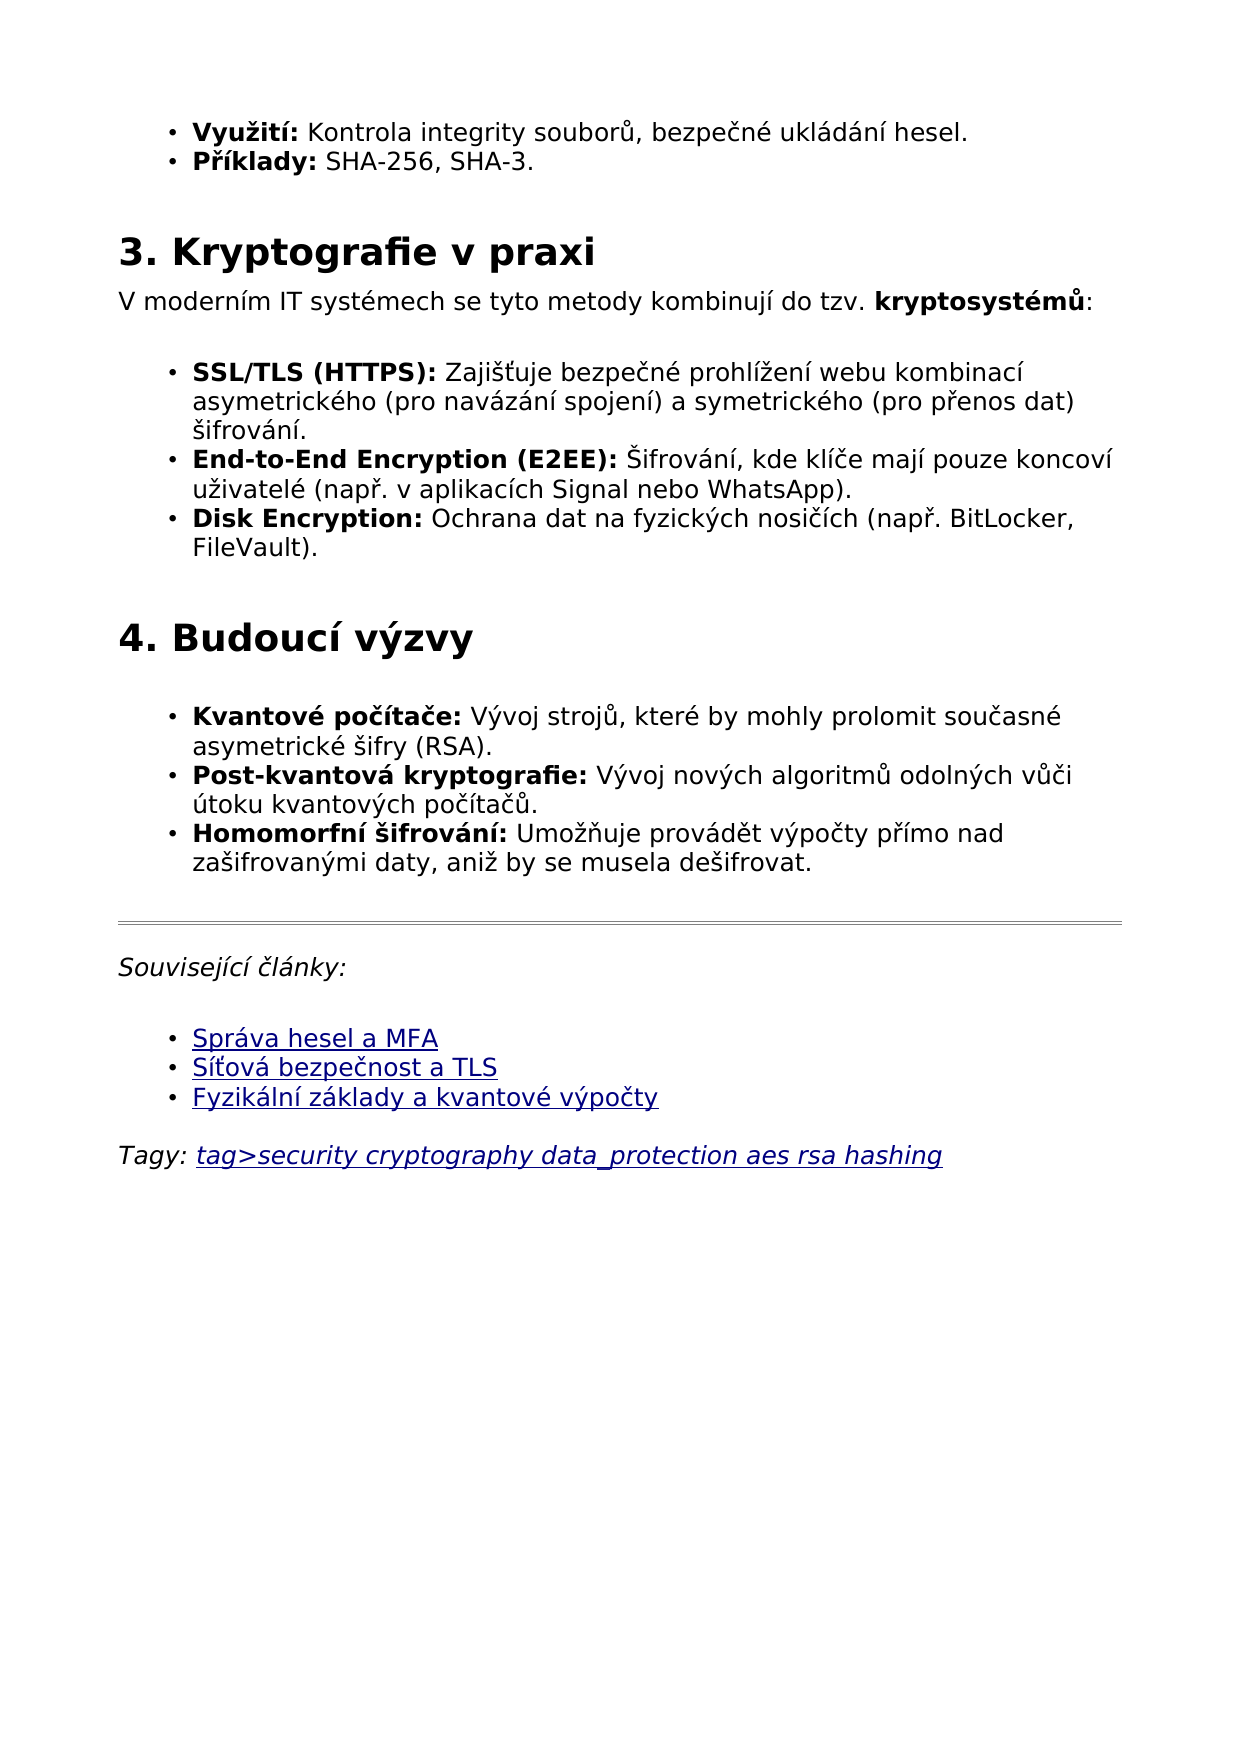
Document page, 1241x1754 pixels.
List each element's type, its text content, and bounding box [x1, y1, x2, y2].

list Využití: Kontrola integrity souborů, bezpečné ukládání hesel. [177, 118, 1122, 147]
list Fyzikální základy a kvantové výpočty [177, 1083, 1122, 1112]
list Homomorfní šifrování: Umožňuje provádět výpočty přímo nad zašifrovanými daty, aniž by se musela dešifrovat. [177, 819, 1122, 877]
list SSL/TLS (HTTPS): Zajišťuje bezpečné prohlížení webu kombinací asymetrického (pro navázání spojení) a symetrického (pro přenos dat) šifrování. [177, 358, 1122, 446]
subtitle 4. Budoucí výzvy [118, 617, 1122, 661]
list Post-kvantová kryptografie: Vývoj nových algoritmů odolných vůči útoku kvantových počítačů. [177, 761, 1122, 819]
subtitle 3. Kryptografie v praxi [118, 231, 1122, 274]
list End-to-End Encryption (E2EE): Šifrování, kde klíče mají pouze koncoví uživatelé (např. v aplikacích Signal nebo WhatsApp). [177, 446, 1122, 504]
list Síťová bezpečnost a TLS [177, 1054, 1122, 1083]
list Disk Encryption: Ochrana dat na fyzických nosičích (např. BitLocker, FileVault). [177, 504, 1122, 562]
text Tagy: tag>security cryptography data_protection aes rsa hashing [118, 1141, 1122, 1171]
list Příklady: SHA-256, SHA-3. [177, 147, 1122, 176]
text Související články: [118, 953, 1122, 982]
text V moderním IT systémech se tyto metody kombinují do tzv. kryptosystémů: [118, 287, 1122, 316]
list Správa hesel a MFA [177, 1024, 1122, 1054]
list Kvantové počítače: Vývoj strojů, které by mohly prolomit současné asymetrické šifry (RSA). [177, 702, 1122, 761]
